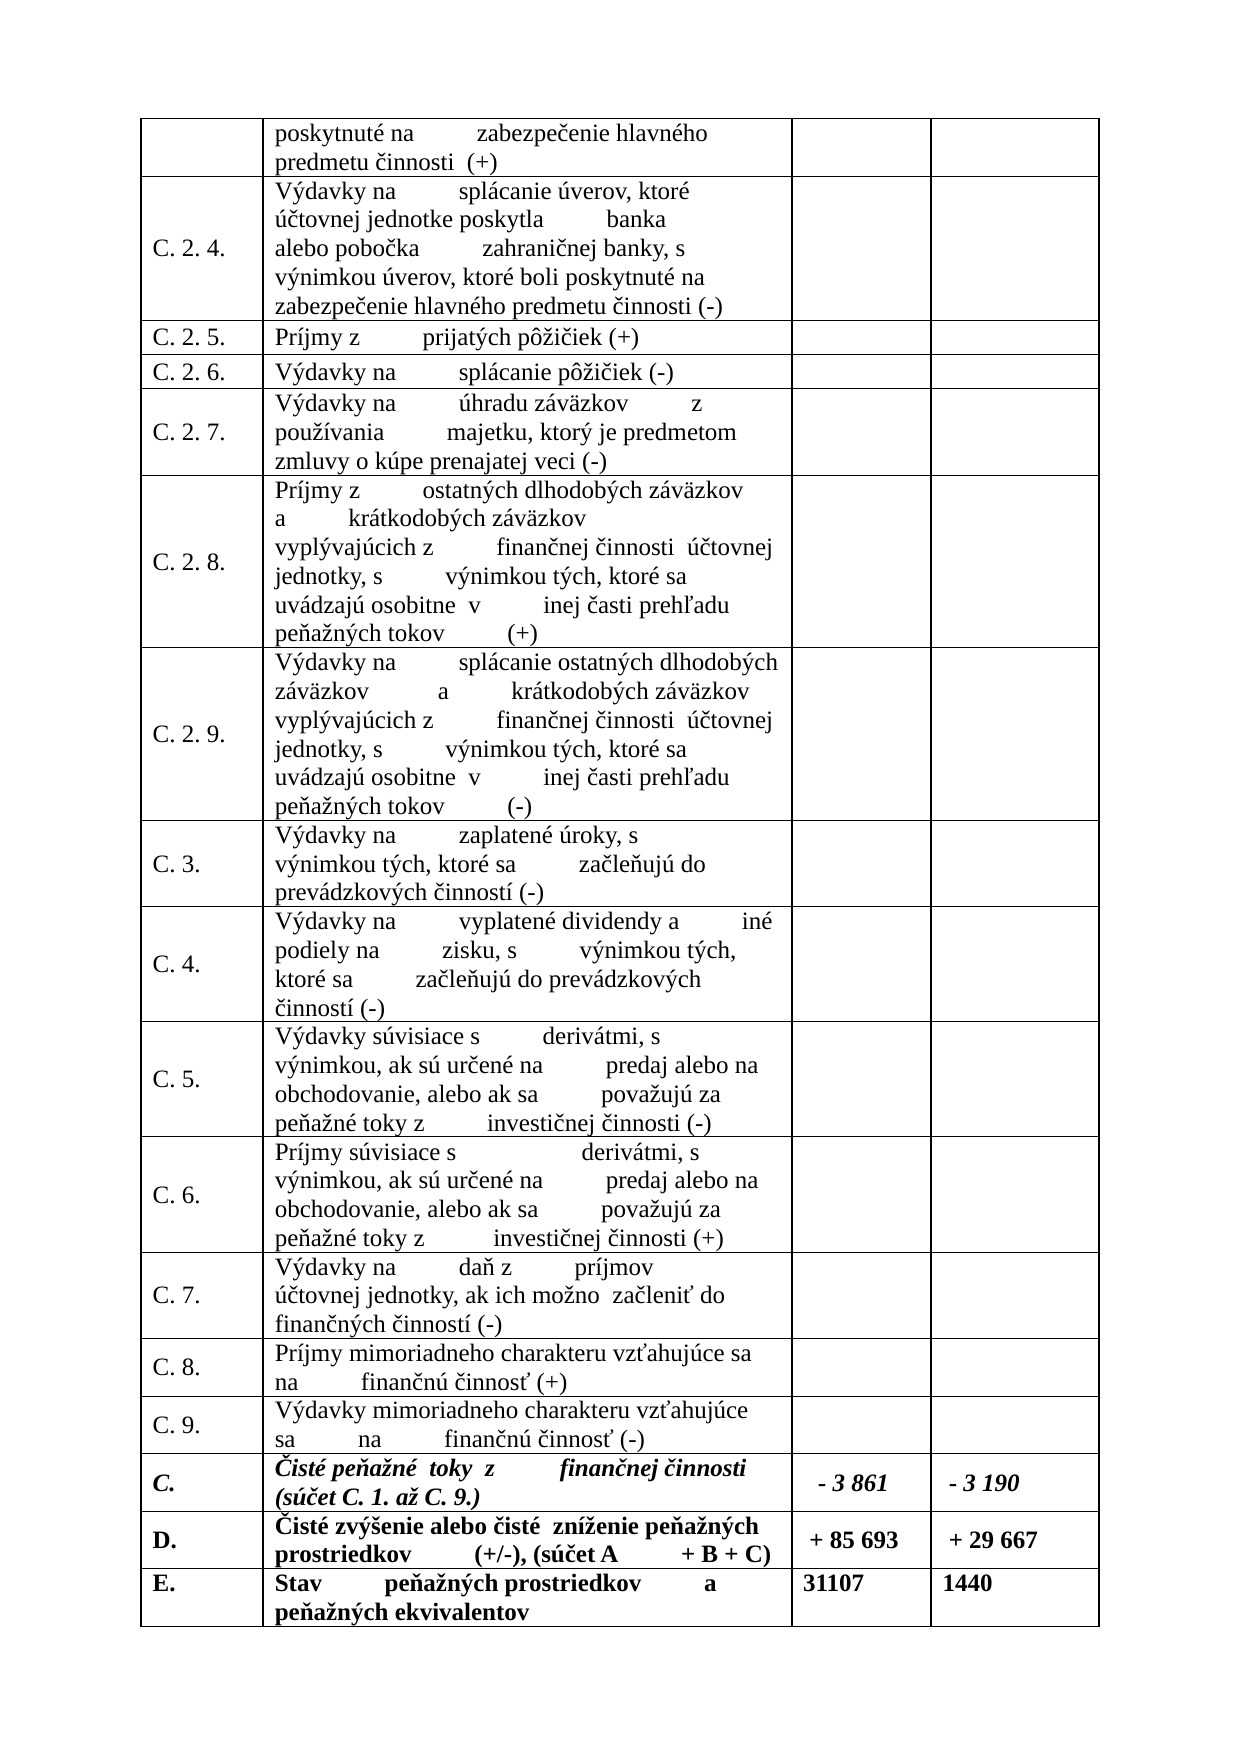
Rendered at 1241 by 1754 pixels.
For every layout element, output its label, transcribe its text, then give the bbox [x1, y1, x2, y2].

table_cell - 3 861 [793, 1454, 930, 1511]
table_cell Príjmy z prijatých pôžičiek (+) [264, 321, 791, 354]
table_cell [932, 1397, 1098, 1453]
table_cell C. 2. 5. [142, 321, 262, 354]
table_cell [932, 476, 1098, 647]
table_cell Čisté zvýšenie alebo čisté zníženie peňažných prostriedkov (+/-), (súčet A + B + C) [264, 1512, 791, 1568]
table_cell C. 2. 4. [142, 177, 262, 319]
table_cell C. 5. [142, 1022, 262, 1136]
table_cell Stav peňažných prostriedkov a peňažných ekvivalentov [264, 1569, 791, 1626]
table_cell [793, 355, 930, 388]
table_cell E. [142, 1569, 262, 1626]
table_cell [793, 1397, 930, 1453]
table_cell [793, 476, 930, 647]
table_cell [793, 321, 930, 354]
table_cell Výdavky na splácanie ostatných dlhodobých záväzkov a krátkodobých záväzkov vyplývajúcich z finančnej činnosti účtovnej jednotky, s výnimkou tých, ktoré sa uvádzajú osobitne v inej časti prehľadu peňažných tokov (-) [264, 648, 791, 820]
table_cell D. [142, 1512, 262, 1568]
table_cell [793, 119, 930, 176]
table_cell C. [142, 1454, 262, 1511]
table_cell Výdavky na splácanie pôžičiek (-) [264, 355, 791, 388]
table_cell + 29 667 [932, 1512, 1098, 1568]
table_cell [932, 1339, 1098, 1396]
table_cell [932, 1253, 1098, 1338]
table_cell Príjmy mimoriadneho charakteru vzťahujúce sa na finančnú činnosť (+) [264, 1339, 791, 1396]
table_cell [932, 321, 1098, 354]
table_cell + 85 693 [793, 1512, 930, 1568]
table_cell C. 3. [142, 821, 262, 906]
table_cell C. 2. 9. [142, 648, 262, 820]
table_cell [793, 389, 930, 475]
table_cell Výdavky na vyplatené dividendy a iné podiely na zisku, s výnimkou tých, ktoré sa začleňujú do prevádzkových činností (-) [264, 907, 791, 1021]
table_cell [932, 648, 1098, 820]
table_cell C. 7. [142, 1253, 262, 1338]
table_cell C. 6. [142, 1137, 262, 1252]
table_cell [793, 1253, 930, 1338]
table_cell [142, 119, 262, 176]
table_cell [932, 907, 1098, 1021]
table_cell [932, 389, 1098, 475]
table_cell [932, 1137, 1098, 1252]
table_cell Čisté peňažné toky z finančnej činnosti (súčet C. 1. až C. 9.) [264, 1454, 791, 1511]
table_cell [793, 1339, 930, 1396]
table_cell 1440 [932, 1569, 1098, 1626]
table_cell C. 9. [142, 1397, 262, 1453]
table_cell [793, 907, 930, 1021]
table_cell [932, 177, 1098, 319]
table_cell C. 2. 6. [142, 355, 262, 388]
table_cell [793, 821, 930, 906]
table_cell Príjmy súvisiace s derivátmi, s výnimkou, ak sú určené na predaj alebo na obchodovanie, alebo ak sa považujú za peňažné toky z investičnej činnosti (+) [264, 1137, 791, 1252]
table_cell Výdavky na daň z príjmov účtovnej jednotky, ak ich možno začleniť do finančných činností (-) [264, 1253, 791, 1338]
table_cell [793, 648, 930, 820]
table_cell poskytnuté na zabezpečenie hlavného predmetu činnosti (+) [264, 119, 791, 176]
table_cell 31107 [793, 1569, 930, 1626]
table_cell [932, 1022, 1098, 1136]
table_cell Výdavky na splácanie úverov, ktoré účtovnej jednotke poskytla banka alebo pobočka zahraničnej banky, s výnimkou úverov, ktoré boli poskytnuté na zabezpečenie hlavného predmetu činnosti (-) [264, 177, 791, 319]
table_cell [793, 1137, 930, 1252]
table_cell C. 8. [142, 1339, 262, 1396]
table_cell C. 2. 7. [142, 389, 262, 475]
table_cell [932, 119, 1098, 176]
table_cell Príjmy z ostatných dlhodobých záväzkov a krátkodobých záväzkov vyplývajúcich z finančnej činnosti účtovnej jednotky, s výnimkou tých, ktoré sa uvádzajú osobitne v inej časti prehľadu peňažných tokov (+) [264, 476, 791, 647]
table_cell Výdavky na úhradu záväzkov z používania majetku, ktorý je predmetom zmluvy o kúpe prenajatej veci (-) [264, 389, 791, 475]
table_cell - 3 190 [932, 1454, 1098, 1511]
table_cell Výdavky na zaplatené úroky, s výnimkou tých, ktoré sa začleňujú do prevádzkových činností (-) [264, 821, 791, 906]
table_cell [932, 355, 1098, 388]
table_cell C. 4. [142, 907, 262, 1021]
table_cell C. 2. 8. [142, 476, 262, 647]
table_cell Výdavky súvisiace s derivátmi, s výnimkou, ak sú určené na predaj alebo na obchodovanie, alebo ak sa považujú za peňažné toky z investičnej činnosti (-) [264, 1022, 791, 1136]
table_cell [793, 177, 930, 319]
table_cell [793, 1022, 930, 1136]
table_cell Výdavky mimoriadneho charakteru vzťahujúce sa na finančnú činnosť (-) [264, 1397, 791, 1453]
table_cell [932, 821, 1098, 906]
